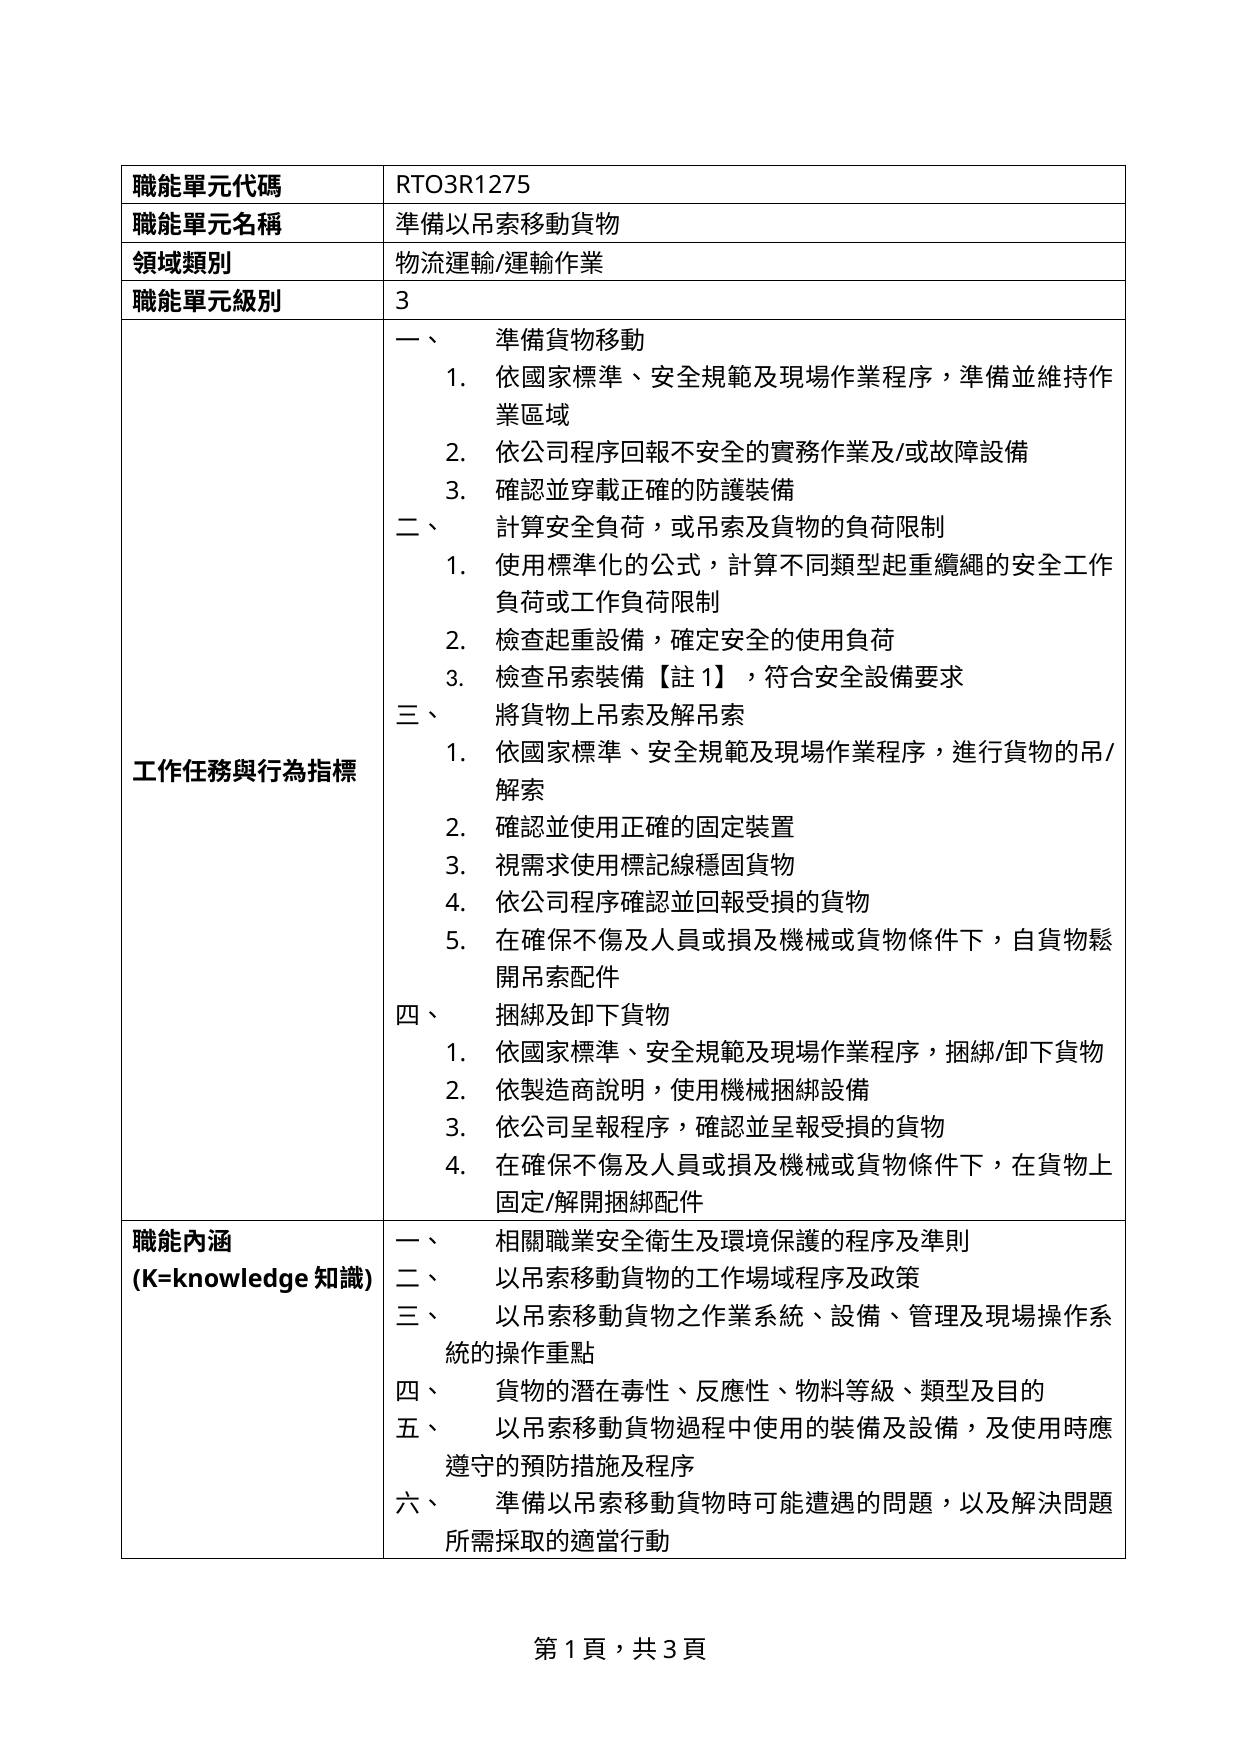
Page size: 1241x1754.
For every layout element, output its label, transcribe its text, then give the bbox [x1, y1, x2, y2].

table_cell 3 [384, 281, 1125, 319]
table_cell 相關職業安全衛生及環境保護的程序及準則 以吊索移動貨物的工作場域程序及政策 以吊索移動貨物之作業系統、設備、管理及現場操作系統的操作重點 貨物的潛在毒性、反應性、物料等級、類型及目的 以吊索移動貨物過程中使用的裝備及設備，及使用時應遵守的預防措施及程序 準備以吊索移動貨物時可能遭遇的問題，以及解決問題所需採取的適當行動 文件及紀錄要求 工作場域要求的內務管理標準程序 現場配置及障礙物 [384, 1221, 1125, 1558]
table_cell 職能單元級別 [122, 281, 383, 319]
table_header RTO3R1275 [384, 166, 1125, 203]
table_cell 物流運輸/運輸作業 [384, 243, 1125, 280]
table_cell 領域類別 [122, 243, 383, 280]
table_cell 工作任務與行為指標 [122, 320, 383, 1220]
table_cell 準備以吊索移動貨物 [384, 204, 1125, 242]
table_cell 準備貨物移動 依國家標準、安全規範及現場作業程序，準備並維持作業區域 依公司程序回報不安全的實務作業及/或故障設備 確認並穿載正確的防護裝備 計算安全負荷，或吊索及貨物的負荷限制 使用標準化的公式，計算不同類型起重纜繩的安全工作負荷或工作負荷限制 檢查起重設備，確定安全的使用負荷 檢查吊索裝備【註1】，符合安全設備要求 將貨物上吊索及解吊索 依國家標準、安全規範及現場作業程序，進行貨物的吊/解索 確認並使用正確的固定裝置 視需求使用標記線穩固貨物 依公司程序確認並回報受損的貨物 在確保不傷及人員或損及機械或貨物條件下，自貨物鬆開吊索配件 捆綁及卸下貨物 依國家標準、安全規範及現場作業程序，捆綁/卸下貨物 依製造商說明，使用機械捆綁設備 依公司呈報程序，確認並呈報受損的貨物 在確保不傷及人員或損及機械或貨物條件下，在貨物上固定/解開捆綁配件 [384, 320, 1125, 1220]
table_cell 職能內涵 (K=knowledge知識) [122, 1221, 383, 1558]
table_cell 職能單元名稱 [122, 204, 383, 242]
table_header 職能單元代碼 [122, 166, 383, 203]
